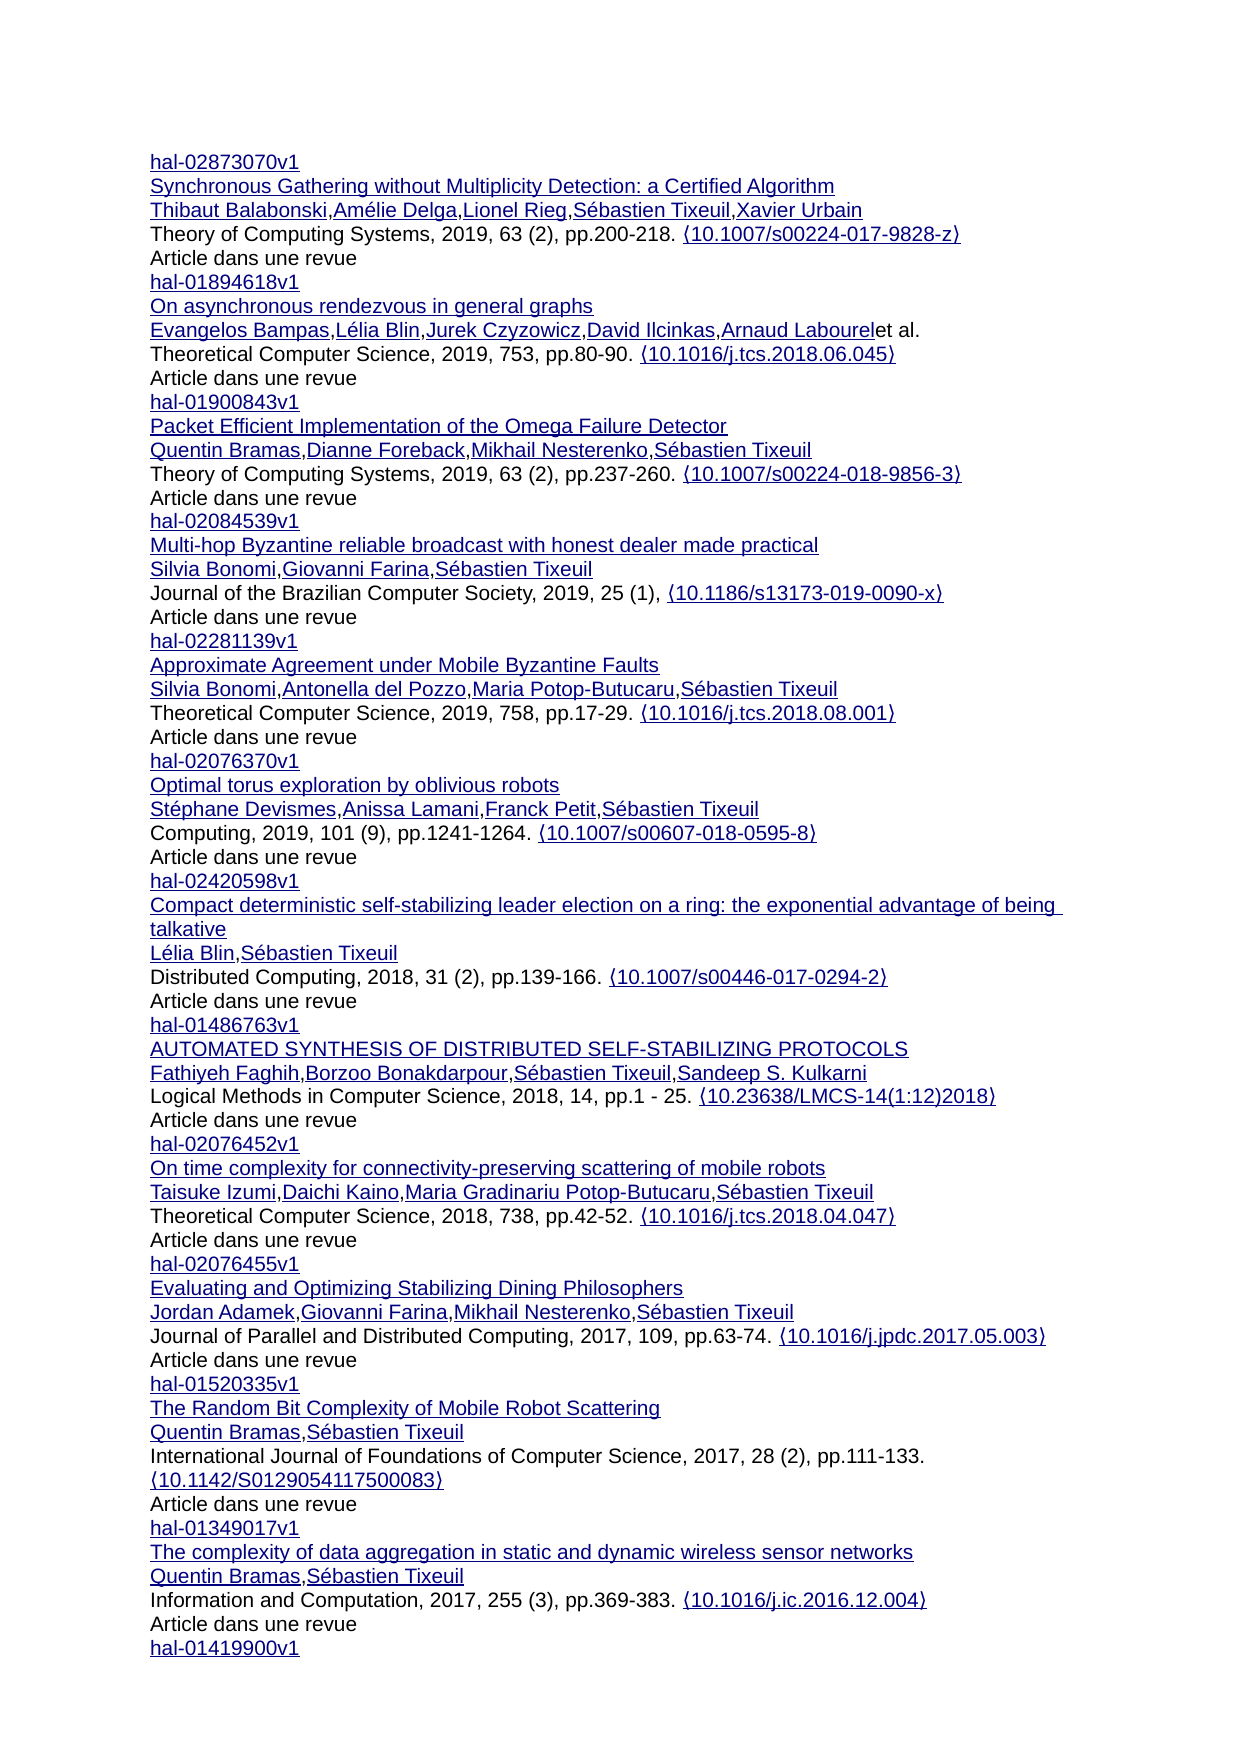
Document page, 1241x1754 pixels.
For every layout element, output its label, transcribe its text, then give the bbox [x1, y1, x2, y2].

table_cell On time complexity for connectivity-preserving scattering of mobile robots Taisuke Izumi,Daichi Kaino,Maria Gradinariu Potop-Butucaru,Sébastien Tixeuil Theoretical Computer Science, 2018, 738, pp.42-52. ⟨10.1016/j.tcs.2018.04.047⟩ Article dans une revue hal-02076455v1 [150, 1156, 1090, 1276]
table_cell Multi-hop Byzantine reliable broadcast with honest dealer made practical Silvia Bonomi,Giovanni Farina,Sébastien Tixeuil Journal of the Brazilian Computer Society, 2019, 25 (1), ⟨10.1186/s13173-019-0090-x⟩ Article dans une revue hal-02281139v1 [150, 533, 1090, 653]
table_cell Approximate Agreement under Mobile Byzantine Faults Silvia Bonomi,Antonella del Pozzo,Maria Potop-Butucaru,Sébastien Tixeuil Theoretical Computer Science, 2019, 758, pp.17-29. ⟨10.1016/j.tcs.2018.08.001⟩ Article dans une revue hal-02076370v1 [150, 653, 1090, 773]
table_cell Packet Efficient Implementation of the Omega Failure Detector Quentin Bramas,Dianne Foreback,Mikhail Nesterenko,Sébastien Tixeuil Theory of Computing Systems, 2019, 63 (2), pp.237-260. ⟨10.1007/s00224-018-9856-3⟩ Article dans une revue hal-02084539v1 [150, 414, 1090, 533]
table_cell The complexity of data aggregation in static and dynamic wireless sensor networks Quentin Bramas,Sébastien Tixeuil Information and Computation, 2017, 255 (3), pp.369-383. ⟨10.1016/j.ic.2016.12.004⟩ Article dans une revue hal-01419900v1 [150, 1540, 1090, 1659]
table_cell Synchronous Gathering without Multiplicity Detection: a Certified Algorithm Thibaut Balabonski,Amélie Delga,Lionel Rieg,Sébastien Tixeuil,Xavier Urbain Theory of Computing Systems, 2019, 63 (2), pp.200-218. ⟨10.1007/s00224-017-9828-z⟩ Article dans une revue hal-01894618v1 [150, 174, 1090, 294]
table_cell Optimal torus exploration by oblivious robots Stéphane Devismes,Anissa Lamani,Franck Petit,Sébastien Tixeuil Computing, 2019, 101 (9), pp.1241-1264. ⟨10.1007/s00607-018-0595-8⟩ Article dans une revue hal-02420598v1 [150, 773, 1090, 893]
table_cell Compact deterministic self-stabilizing leader election on a ring: the exponential advantage of being talkative Lélia Blin,Sébastien Tixeuil Distributed Computing, 2018, 31 (2), pp.139-166. ⟨10.1007/s00446-017-0294-2⟩ Article dans une revue hal-01486763v1 [150, 893, 1090, 1036]
table_cell AUTOMATED SYNTHESIS OF DISTRIBUTED SELF-STABILIZING PROTOCOLS Fathiyeh Faghih,Borzoo Bonakdarpour,Sébastien Tixeuil,Sandeep S. Kulkarni Logical Methods in Computer Science, 2018, 14, pp.1 - 25. ⟨10.23638/LMCS-14(1:12)2018⟩ Article dans une revue hal-02076452v1 [150, 1036, 1090, 1156]
table_cell hal-02873070v1 [150, 150, 1090, 174]
table_cell On asynchronous rendezvous in general graphs Evangelos Bampas,Lélia Blin,Jurek Czyzowicz,David Ilcinkas,Arnaud Labourelet al. Theoretical Computer Science, 2019, 753, pp.80-90. ⟨10.1016/j.tcs.2018.06.045⟩ Article dans une revue hal-01900843v1 [150, 294, 1090, 413]
table_cell Evaluating and Optimizing Stabilizing Dining Philosophers Jordan Adamek,Giovanni Farina,Mikhail Nesterenko,Sébastien Tixeuil Journal of Parallel and Distributed Computing, 2017, 109, pp.63-74. ⟨10.1016/j.jpdc.2017.05.003⟩ Article dans une revue hal-01520335v1 [150, 1276, 1090, 1396]
table_cell The Random Bit Complexity of Mobile Robot Scattering Quentin Bramas,Sébastien Tixeuil International Journal of Foundations of Computer Science, 2017, 28 (2), pp.111-133. ⟨10.1142/S0129054117500083⟩ Article dans une revue hal-01349017v1 [150, 1396, 1090, 1539]
